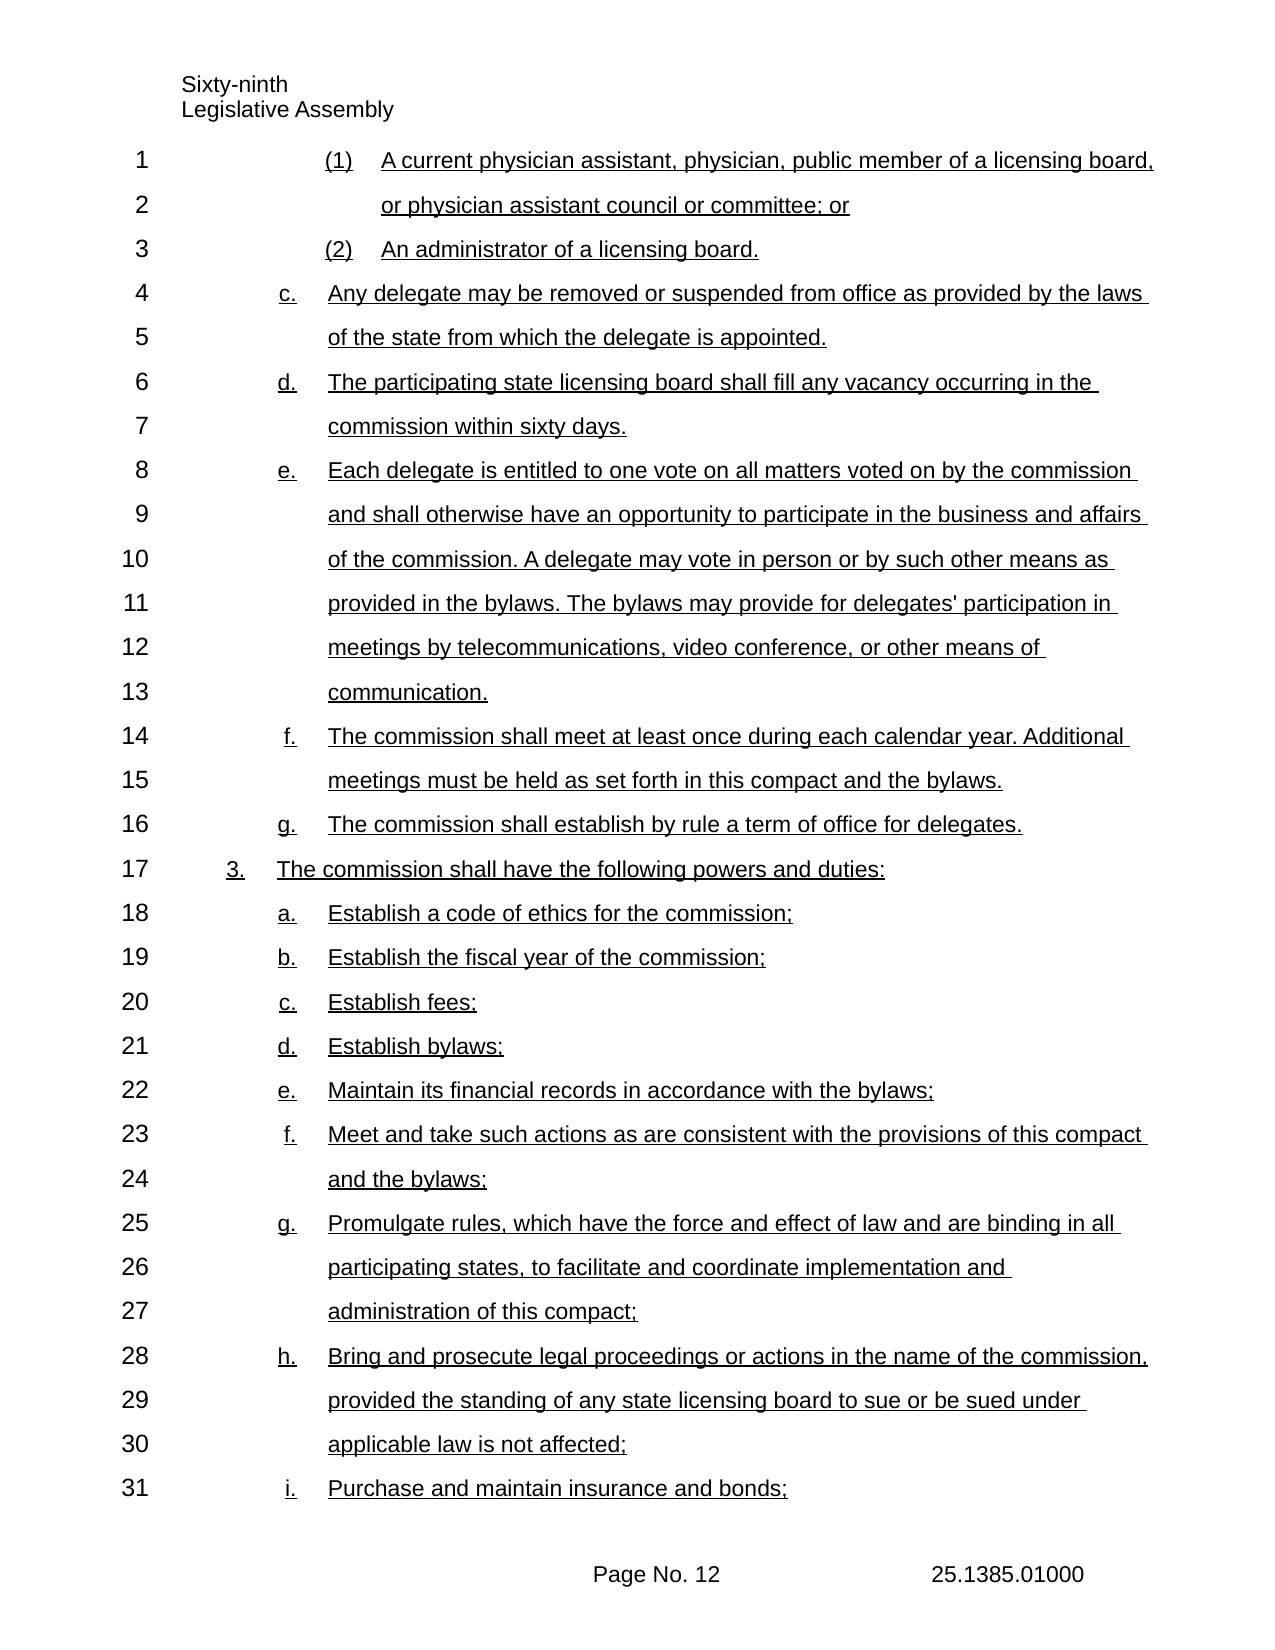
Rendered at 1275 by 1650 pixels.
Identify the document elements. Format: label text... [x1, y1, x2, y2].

text d. Establish bylaws; [181, 1019, 1154, 1063]
text e. Each delegate is entitled to one vote on all matters voted on by the commission and shall otherwise have an opportunity to participate in the business and affairs of the commission. A delegate may vote in person or by such other means as provided in the bylaws. The bylaws may provide for delegates' participation in meetings by telecommunications, video conference, or other means of communication. [181, 443, 1154, 709]
text g. The commission shall establish by rule a term of office for delegates. [181, 797, 1154, 842]
text i. Purchase and maintain insurance and bonds; [181, 1461, 1154, 1506]
text e. Maintain its financial records in accordance with the bylaws; [181, 1063, 1154, 1107]
text 3. The commission shall have the following powers and duties: [181, 842, 1154, 886]
text g. Promulgate rules, which have the force and effect of law and are binding in all participating states, to facilitate and coordinate implementation and administration of this compact; [181, 1196, 1154, 1329]
text c. Any delegate may be removed or suspended from office as provided by the laws of the state from which the delegate is appointed. [181, 266, 1154, 355]
text d. The participating state licensing board shall fill any vacancy occurring in the commission within sixty days. [181, 355, 1154, 443]
text f. Meet and take such actions as are consistent with the provisions of this compact and the bylaws; [181, 1107, 1154, 1196]
text f. The commission shall meet at least once during each calendar year. Additional meetings must be held as set forth in this compact and the bylaws. [181, 709, 1154, 797]
text (2) An administrator of a licensing board. [181, 222, 1154, 266]
text b. Establish the fiscal year of the commission; [181, 930, 1154, 974]
text h. Bring and prosecute legal proceedings or actions in the name of the commission, provided the standing of any state licensing board to sue or be sued under applicable law is not affected; [181, 1329, 1154, 1461]
text (1) A current physician assistant, physician, public member of a licensing board, or physician assistant council or committee; or [181, 133, 1154, 222]
text c. Establish fees; [181, 974, 1154, 1019]
text a. Establish a code of ethics for the commission; [181, 886, 1154, 930]
